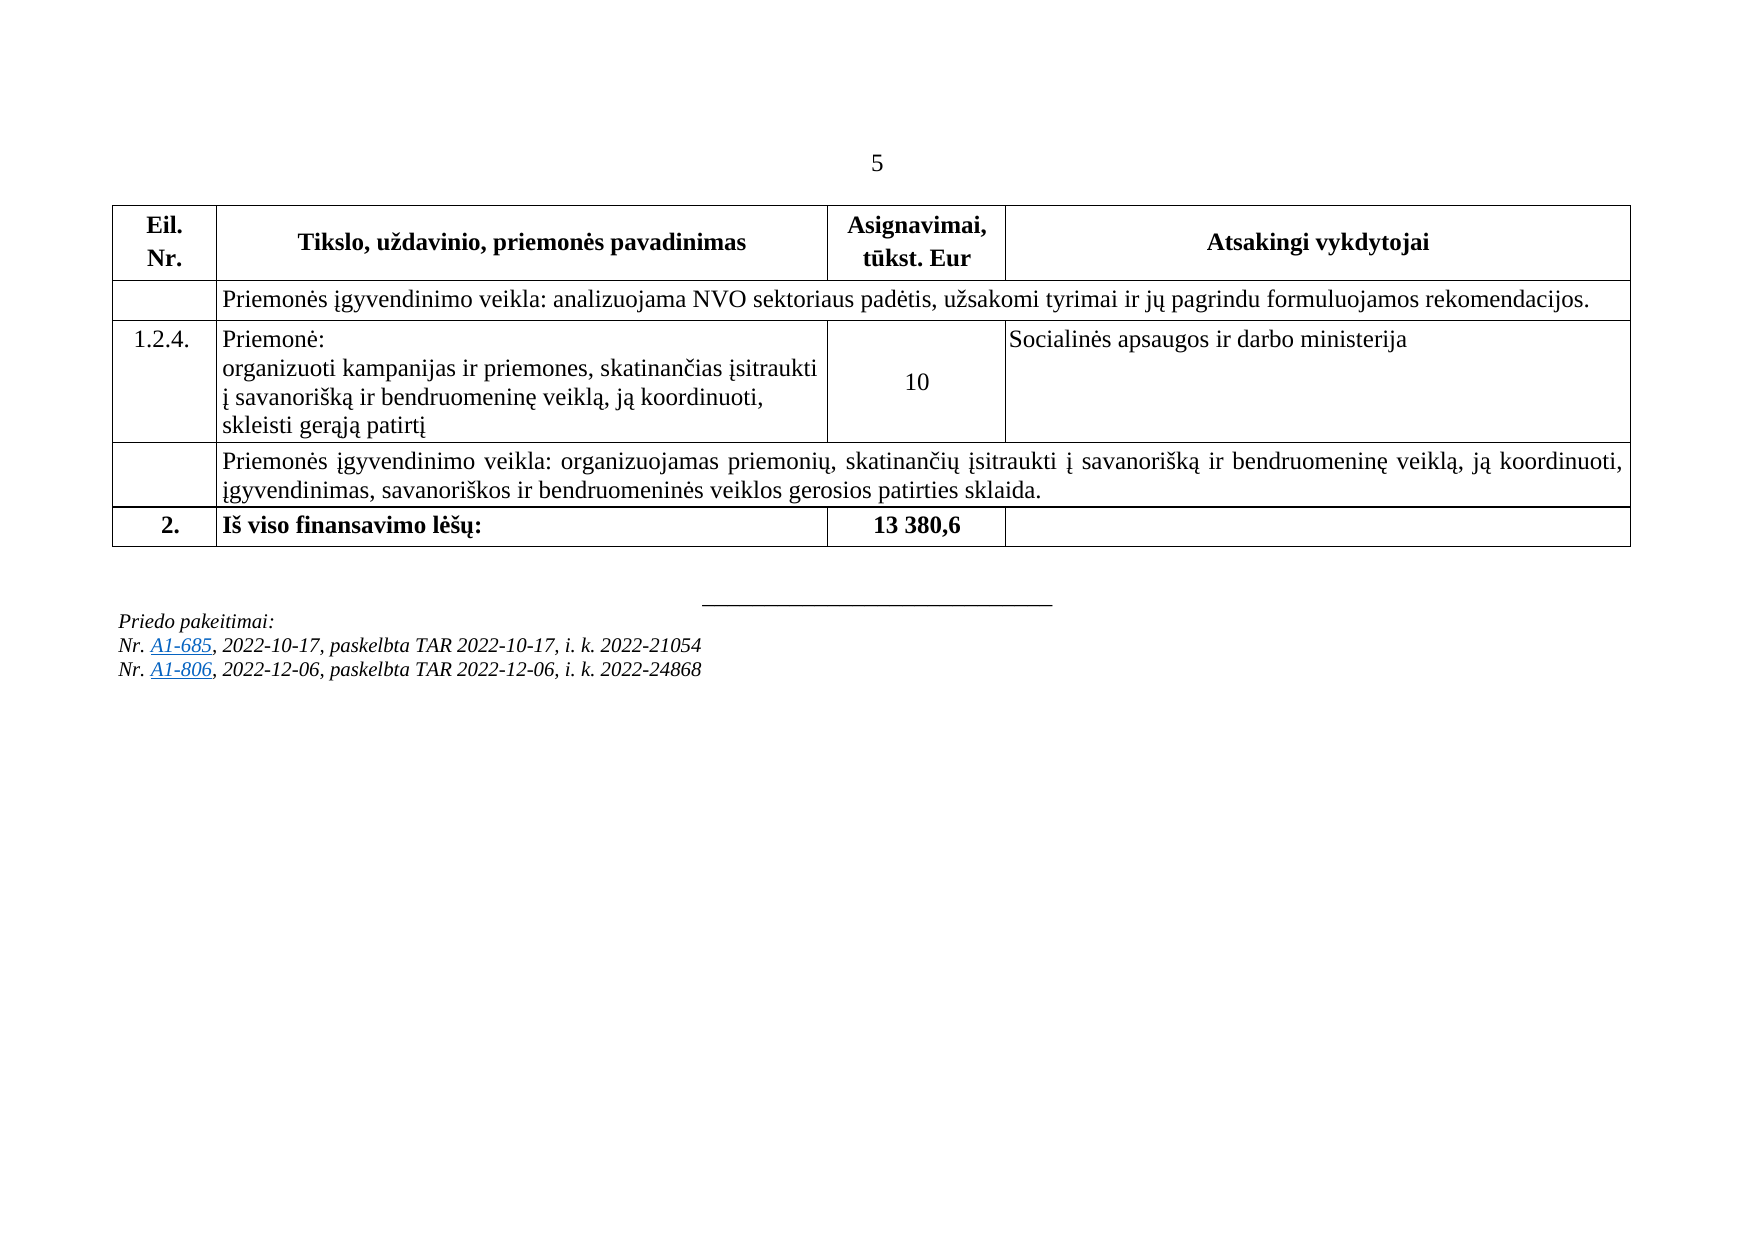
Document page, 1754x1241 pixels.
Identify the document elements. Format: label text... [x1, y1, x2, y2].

table_cell Iš viso finansavimo lėšų: [217, 508, 827, 546]
table_cell Priemonė: organizuoti kampanijas ir priemones, skatinančias įsitraukti į savanorišką ir bendruomeninę veiklą, ją koordinuoti, skleisti gerąją patirtį [217, 321, 827, 442]
text Nr. A1-806, 2022-12-06, paskelbta TAR 2022-12-06, i. k. 2022-24868 [118, 657, 1636, 681]
table_cell Priemonės įgyvendinimo veikla: analizuojama NVO sektoriaus padėtis, užsakomi tyrimai ir jų pagrindu formuluojamos rekomendacijos. [217, 281, 1630, 320]
table_header Atsakingi vykdytojai [1006, 206, 1630, 280]
table_cell [113, 281, 216, 320]
table_cell 2. [113, 508, 216, 546]
table_cell 13 380,6 [828, 508, 1005, 546]
text ____________________________ [118, 580, 1636, 609]
table_header Tikslo, uždavinio, priemonės pavadinimas [217, 206, 827, 280]
table_cell [1006, 508, 1630, 546]
table_cell Socialinės apsaugos ir darbo ministerija [1006, 321, 1630, 442]
text Priedo pakeitimai: [118, 609, 1636, 633]
table_cell [113, 443, 216, 506]
table_header Asignavimai, tūkst. Eur [828, 206, 1005, 280]
text Nr. A1-685, 2022-10-17, paskelbta TAR 2022-10-17, i. k. 2022-21054 [118, 633, 1636, 657]
table_cell 1.2.4. [113, 321, 216, 442]
table_cell Priemonės įgyvendinimo veikla: organizuojamas priemonių, skatinančių įsitraukti į savanorišką ir bendruomeninę veiklą, ją koordinuoti, įgyvendinimas, savanoriškos ir bendruomeninės veiklos gerosios patirties sklaida. [217, 443, 1630, 506]
table_header Eil. Nr. [113, 206, 216, 280]
table_cell 10 [828, 321, 1005, 442]
